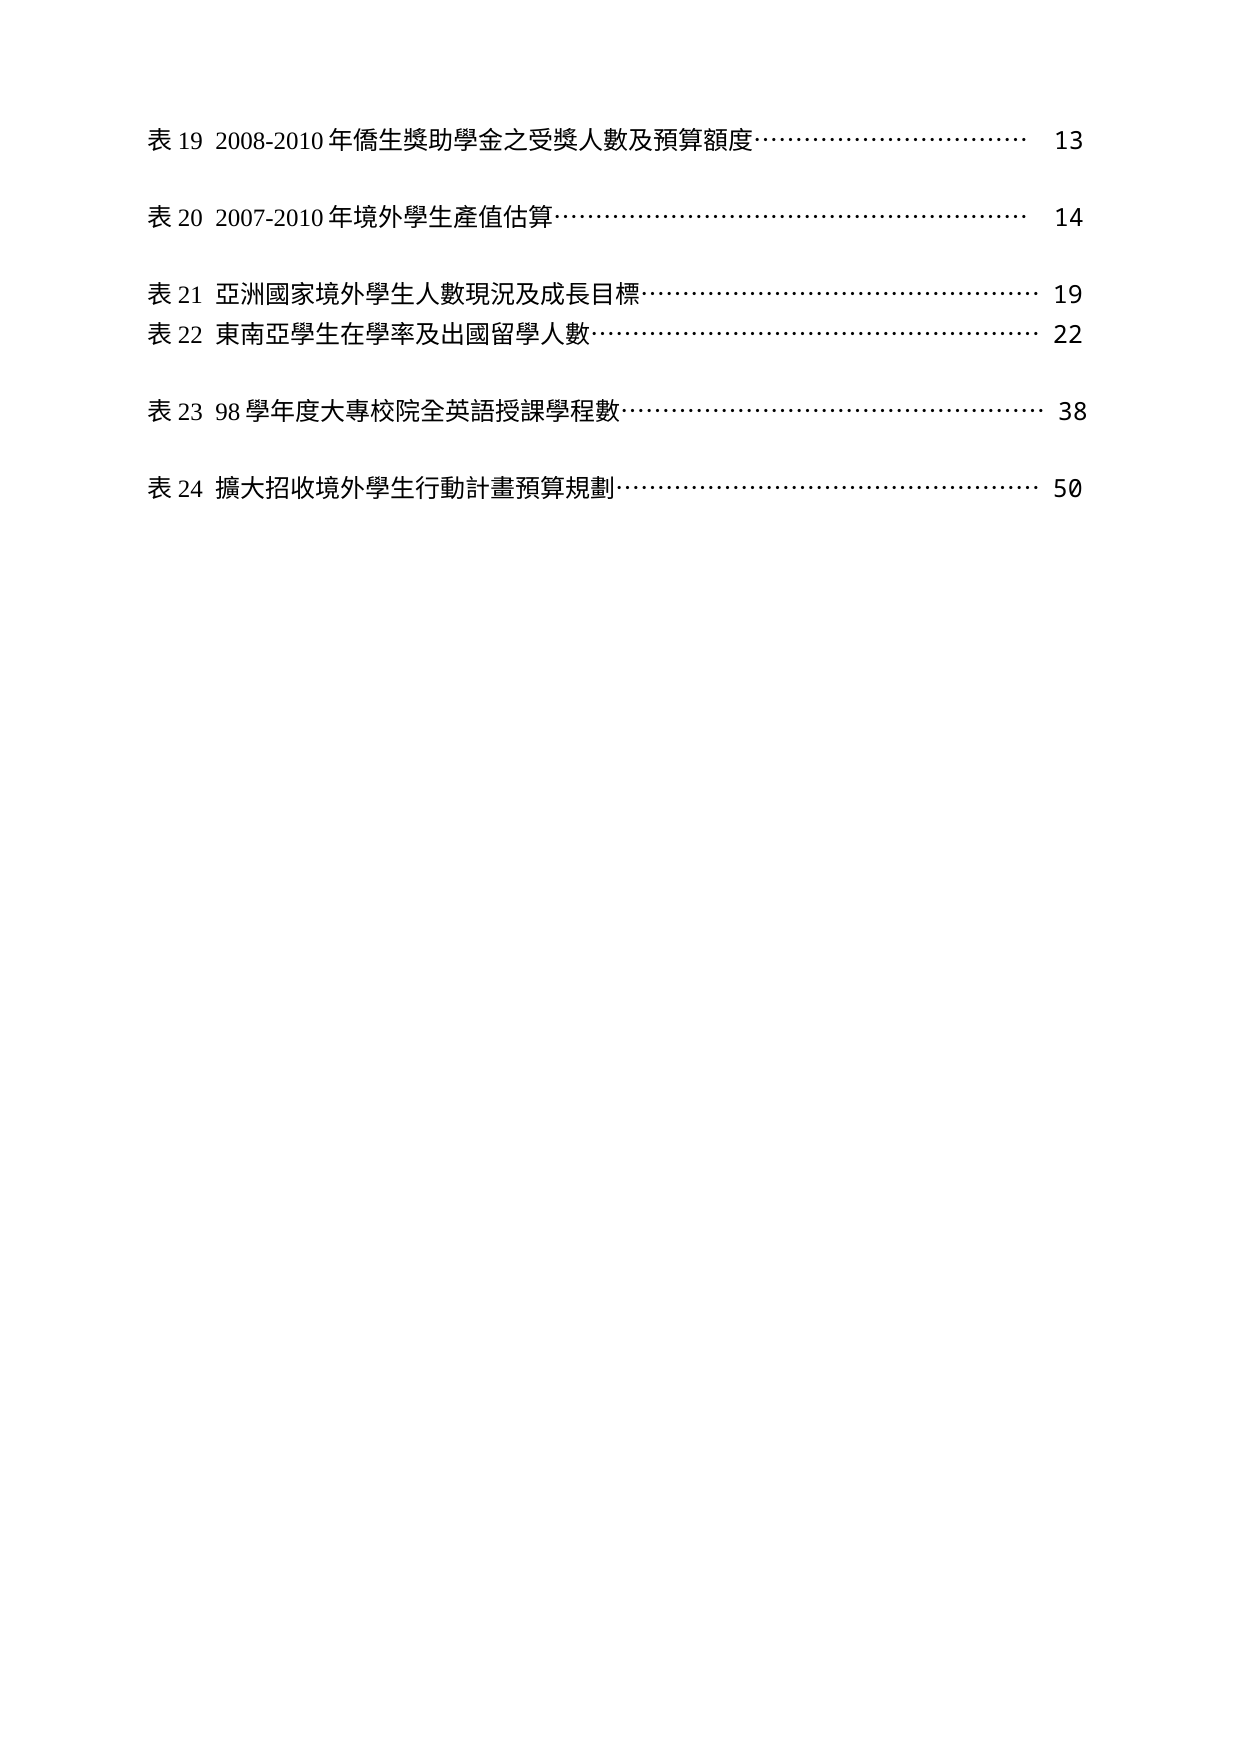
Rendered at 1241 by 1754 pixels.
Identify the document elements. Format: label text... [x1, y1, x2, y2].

text 表23 98學年度大專校院全英語授課學程數…………………………………………… 38 [148, 389, 1092, 428]
text 表20 2007-2010年境外學生產值估算………………………………………………… 14 [148, 195, 1092, 235]
text 表24 擴大招收境外學生行動計畫預算規劃…………………………………………… 50 [148, 466, 1092, 506]
text 表19 2008-2010年僑生獎助學金之受獎人數及預算額度…………………………… 13 [148, 118, 1092, 158]
text 表21 亞洲國家境外學生人數現況及成長目標………………………………………… 19表22 東南亞學生在學率及出國留學人數……………………………………………… 22 [148, 272, 1092, 351]
